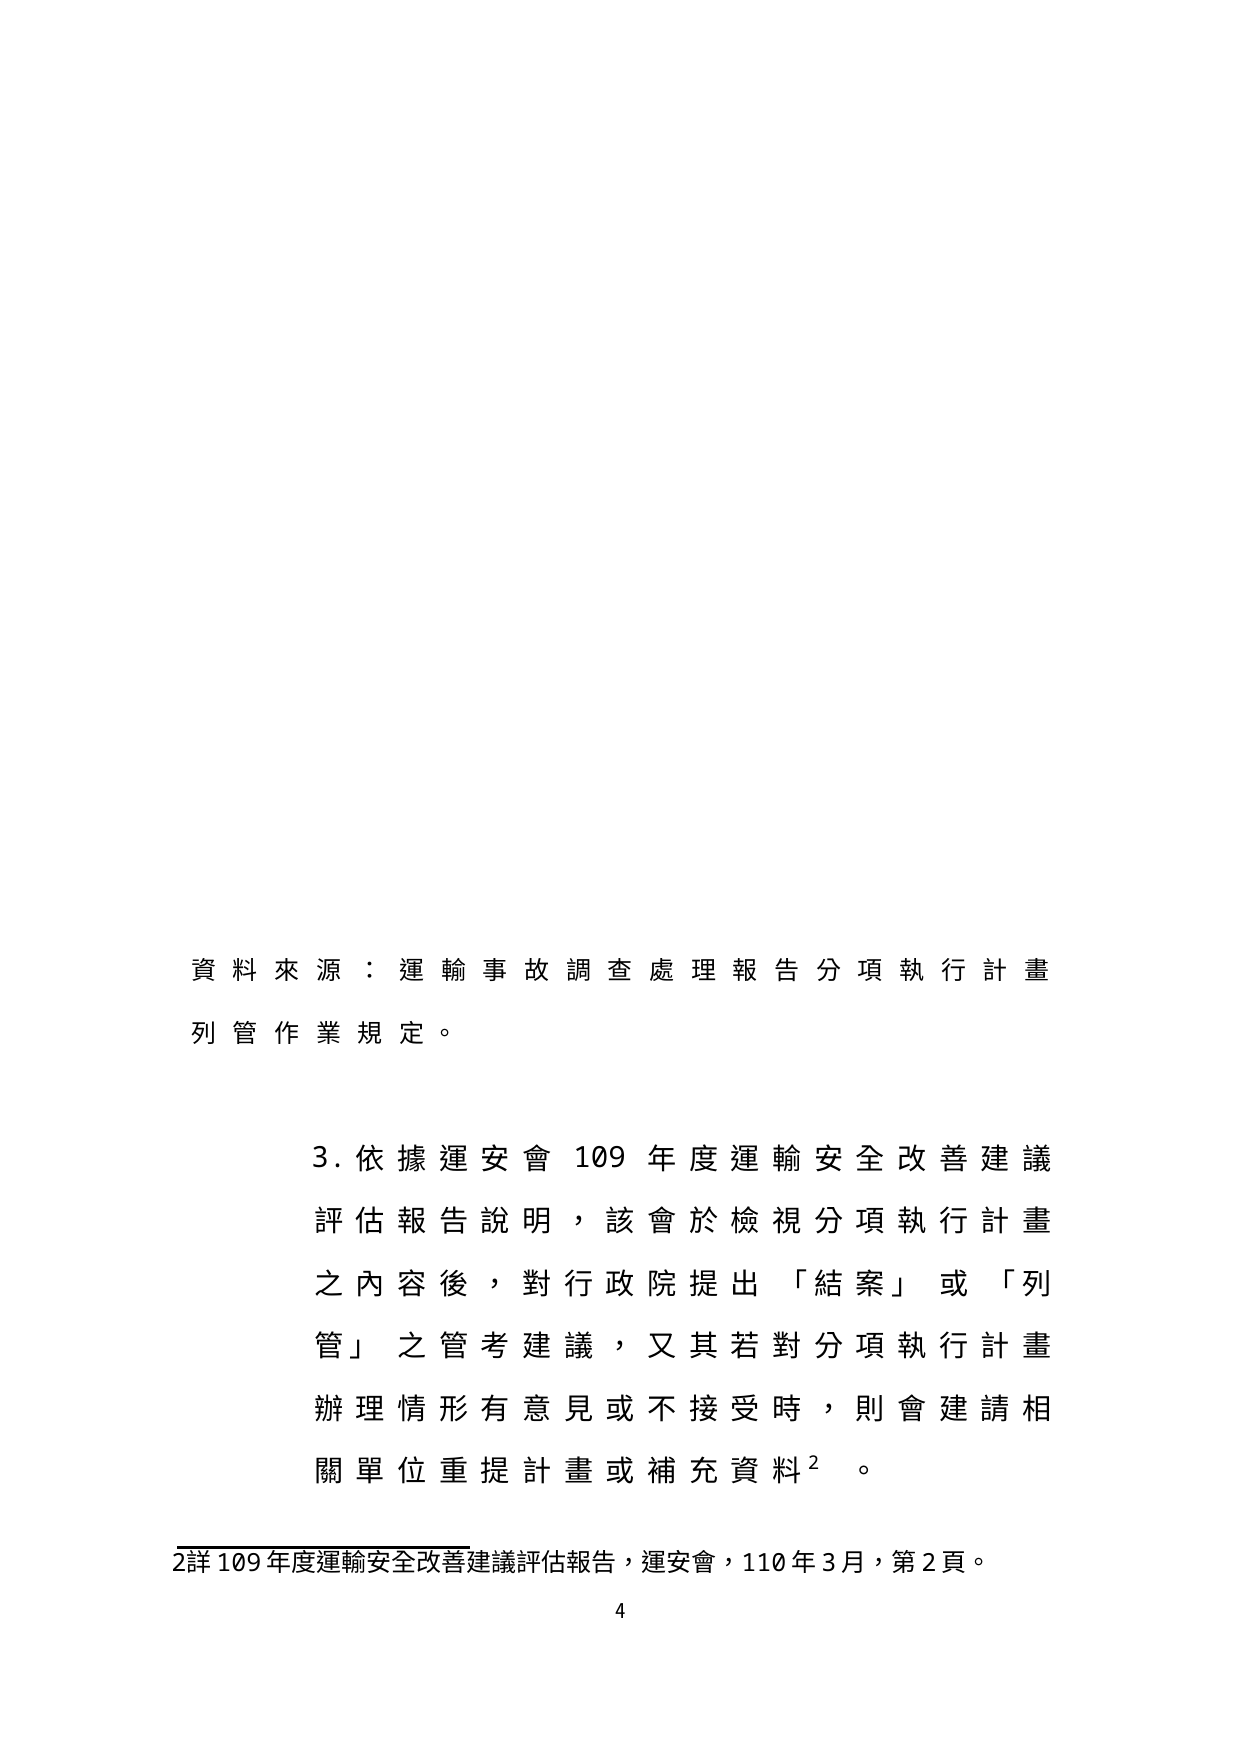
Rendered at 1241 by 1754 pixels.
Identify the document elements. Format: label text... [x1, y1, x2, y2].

text 3.依據運安會109年度運輸安全改善建議評估報告說明，該會於檢視分項執行計畫之內容後，對行政院提出「結案」或「列管」之管考建議，又其若對分項執行計畫辦理情形有意見或不接受時，則會建請相關單位重提計畫或補充資料。 [271, 1115, 1058, 1490]
text 詳109年度運輸安全改善建議評估報告，運安會，110年3月，第2頁。 [171, 1548, 1063, 1577]
text 資料來源：運輸事故調查處理報告分項執行計畫列管作業規定。 [183, 927, 1058, 1052]
